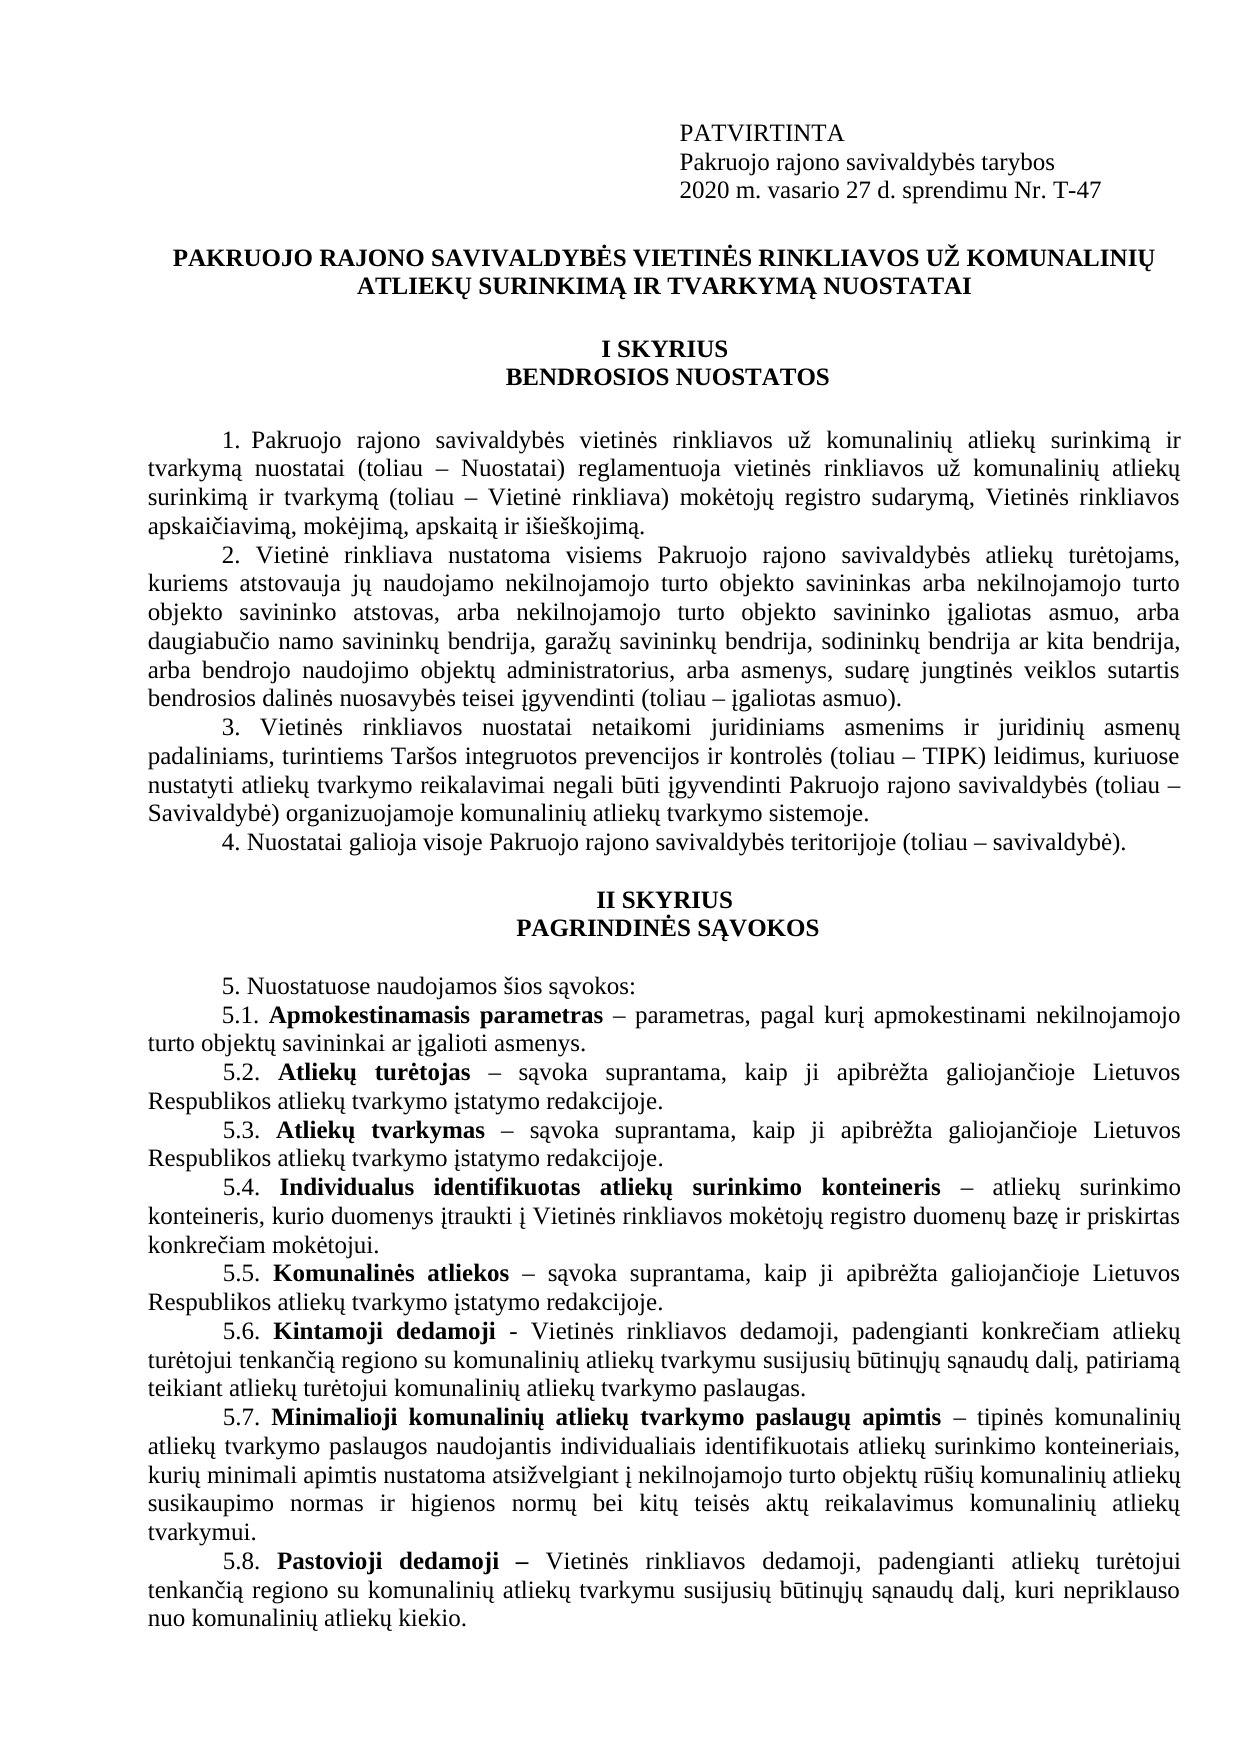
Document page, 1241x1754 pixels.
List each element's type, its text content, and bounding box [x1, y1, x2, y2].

text BENDROSIOS NUOSTATOS [148, 362, 1181, 391]
text 5.3. Atliekų tvarkymas – sąvoka suprantama, kaip ji apibrėžta galiojančioje Lietuvos Respublikos atliekų tvarkymo įstatymo redakcijoje. [148, 1115, 1181, 1172]
text 5.4. Individualus identifikuotas atliekų surinkimo konteineris – atliekų surinkimo konteineris, kurio duomenys įtraukti į Vietinės rinkliavos mokėtojų registro duomenų bazę ir priskirtas konkrečiam mokėtojui. [148, 1172, 1181, 1258]
text 1. Pakruojo rajono savivaldybės vietinės rinkliavos už komunalinių atliekų surinkimą ir tvarkymą nuostatai (toliau – Nuostatai) reglamentuoja vietinės rinkliavos už komunalinių atliekų surinkimą ir tvarkymą (toliau – Vietinė rinkliava) mokėtojų registro sudarymą, Vietinės rinkliavos apskaičiavimą, mokėjimą, apskaitą ir išieškojimą. [148, 425, 1181, 540]
text 5.6. Kintamoji dedamoji - Vietinės rinkliavos dedamoji, padengianti konkrečiam atliekų turėtojui tenkančią regiono su komunalinių atliekų tvarkymu susijusių būtinųjų sąnaudų dalį, patiriamą teikiant atliekų turėtojui komunalinių atliekų tvarkymo paslaugas. [148, 1316, 1181, 1402]
text 3. Vietinės rinkliavos nuostatai netaikomi juridiniams asmenims ir juridinių asmenų padaliniams, turintiems Taršos integruotos prevencijos ir kontrolės (toliau – TIPK) leidimus, kuriuose nustatyti atliekų tvarkymo reikalavimai negali būti įgyvendinti Pakruojo rajono savivaldybės (toliau – Savivaldybė) organizuojamoje komunalinių atliekų tvarkymo sistemoje. [148, 712, 1181, 827]
text 5.7. Minimalioji komunalinių atliekų tvarkymo paslaugų apimtis – tipinės komunalinių atliekų tvarkymo paslaugos naudojantis individualiais identifikuotais atliekų surinkimo konteineriais, kurių minimali apimtis nustatoma atsižvelgiant į nekilnojamojo turto objektų rūšių komunalinių atliekų susikaupimo normas ir higienos normų bei kitų teisės aktų reikalavimus komunalinių atliekų tvarkymui. [148, 1402, 1181, 1546]
text 5.5. Komunalinės atliekos – sąvoka suprantama, kaip ji apibrėžta galiojančioje Lietuvos Respublikos atliekų tvarkymo įstatymo redakcijoje. [148, 1258, 1181, 1316]
text PAKRUOJO RAJONO SAVIVALDYBĖS VIETINĖS RINKLIAVOS UŽ KOMUNALINIŲ ATLIEKŲ SURINKIMĄ IR TVARKYMĄ NUOSTATAI [148, 243, 1181, 300]
text II SKYRIUS [148, 885, 1181, 913]
text 5.2. Atliekų turėtojas – sąvoka suprantama, kaip ji apibrėžta galiojančioje Lietuvos Respublikos atliekų tvarkymo įstatymo redakcijoje. [148, 1057, 1181, 1115]
text PATVIRTINTA [679, 118, 1181, 147]
text 2. Vietinė rinkliava nustatoma visiems Pakruojo rajono savivaldybės atliekų turėtojams, kuriems atstovauja jų naudojamo nekilnojamojo turto objekto savininkas arba nekilnojamojo turto objekto savininko atstovas, arba nekilnojamojo turto objekto savininko įgaliotas asmuo, arba daugiabučio namo savininkų bendrija, garažų savininkų bendrija, sodininkų bendrija ar kita bendrija, arba bendrojo naudojimo objektų administratorius, arba asmenys, sudarę jungtinės veiklos sutartis bendrosios dalinės nuosavybės teisei įgyvendinti (toliau – įgaliotas asmuo). [148, 540, 1181, 712]
text Pakruojo rajono savivaldybės tarybos [679, 147, 1181, 176]
text PAGRINDINĖS SĄVOKOS [148, 913, 1181, 942]
text I SKYRIUS [148, 334, 1181, 362]
text 5.1. Apmokestinamasis parametras – parametras, pagal kurį apmokestinami nekilnojamojo turto objektų savininkai ar įgalioti asmenys. [148, 1000, 1181, 1057]
text 5.8. Pastovioji dedamoji – Vietinės rinkliavos dedamoji, padengianti atliekų turėtojui tenkančią regiono su komunalinių atliekų tvarkymu susijusių būtinųjų sąnaudų dalį, kuri nepriklauso nuo komunalinių atliekų kiekio. [148, 1546, 1181, 1632]
text 4. Nuostatai galioja visoje Pakruojo rajono savivaldybės teritorijoje (toliau – savivaldybė). [222, 827, 1181, 856]
text 2020 m. vasario 27 d. sprendimu Nr. T-47 [679, 176, 1181, 204]
text 5. Nuostatuose naudojamos šios sąvokos: [148, 971, 1181, 1000]
